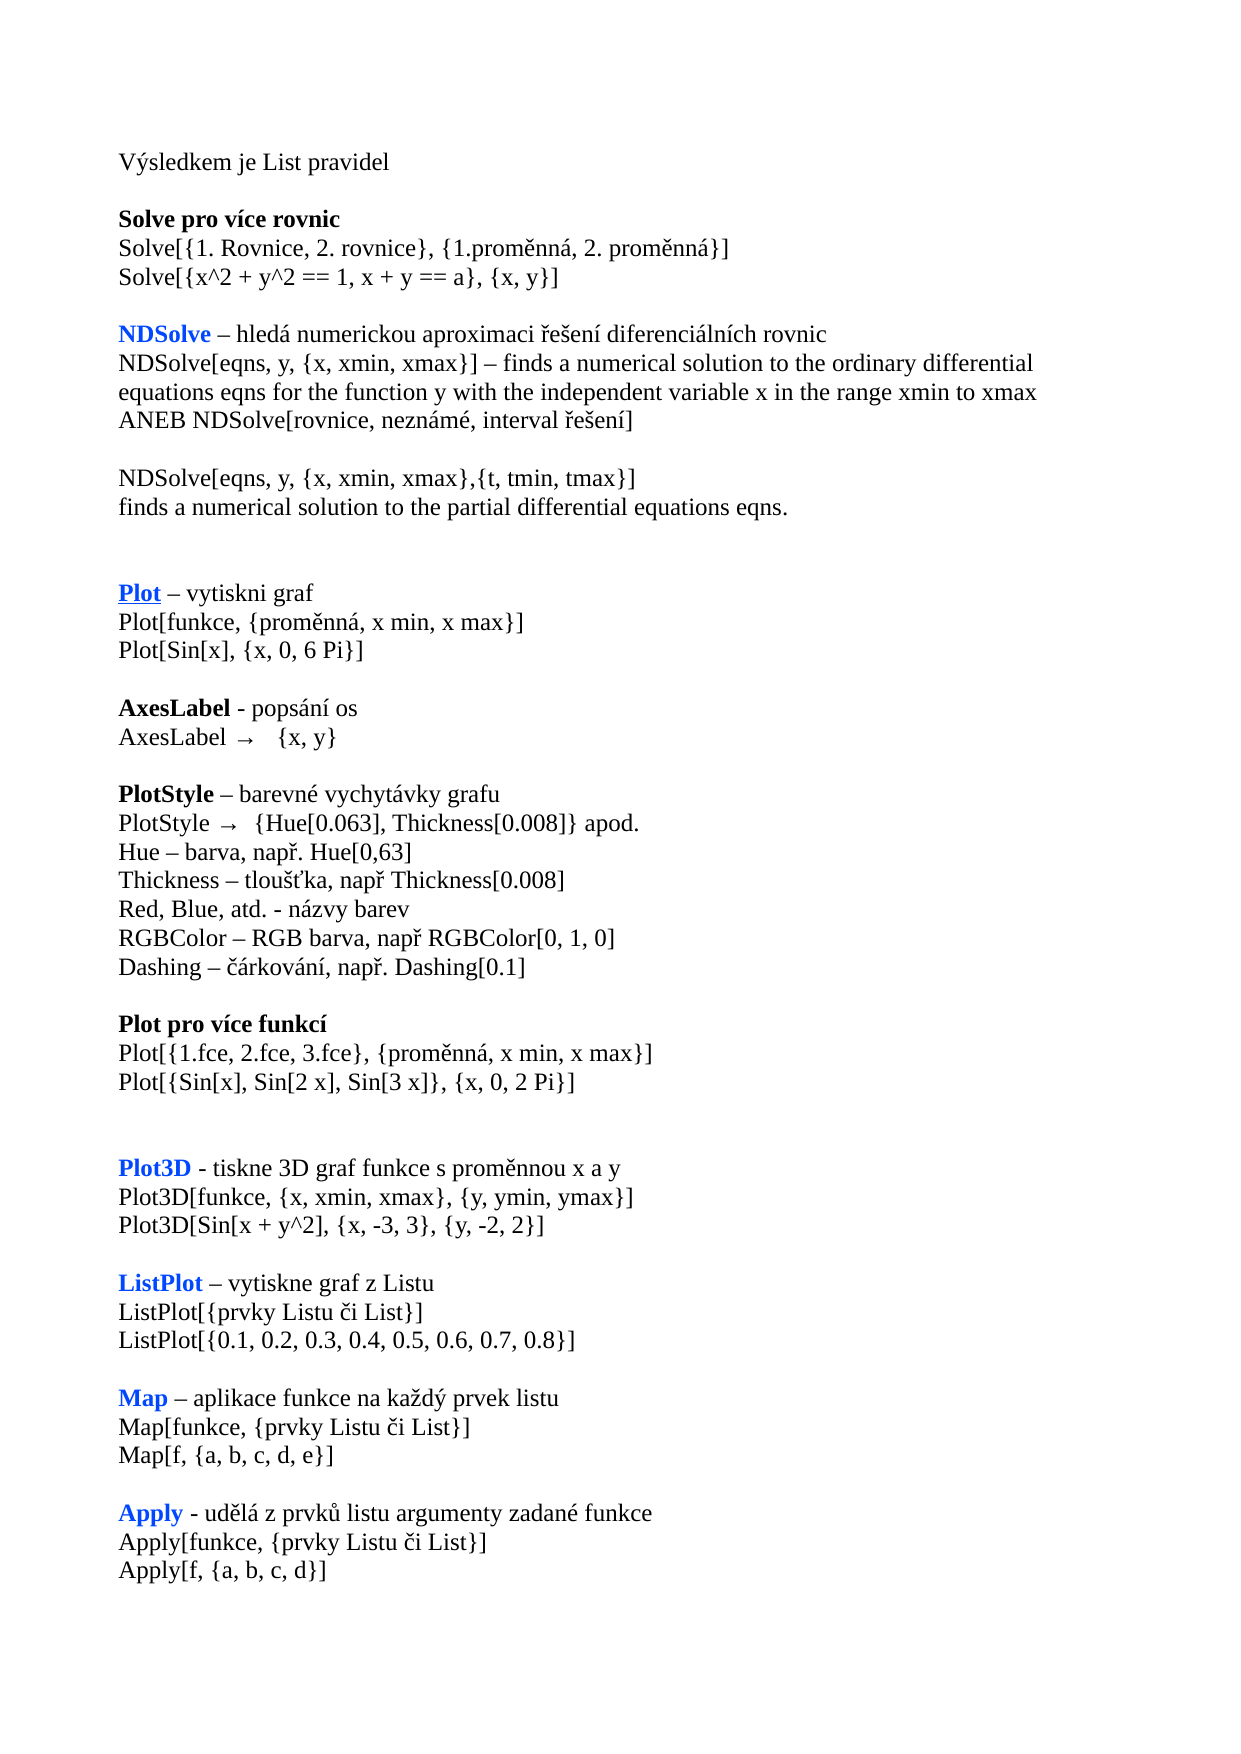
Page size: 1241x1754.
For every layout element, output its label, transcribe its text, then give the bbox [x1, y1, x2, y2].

text Map[f, {a, b, c, d, e}] [118, 1441, 1122, 1469]
text RGBColor – RGB barva, např RGBColor[0, 1, 0] [118, 923, 1122, 952]
text Apply[funkce, {prvky Listu či List}] [118, 1527, 1122, 1556]
text PlotStyle – barevné vychytávky grafu [118, 779, 1122, 808]
text finds a numerical solution to the partial differential equations eqns. [118, 492, 1122, 521]
text ListPlot[{0.1, 0.2, 0.3, 0.4, 0.5, 0.6, 0.7, 0.8}] [118, 1326, 1122, 1354]
text Apply[f, {a, b, c, d}] [118, 1556, 1122, 1584]
text Map – aplikace funkce na každý prvek listu [118, 1383, 1122, 1412]
text Solve pro více rovnic [118, 204, 1122, 233]
text AxesLabel → {x, y} [118, 722, 1122, 751]
text Plot[{1.fce, 2.fce, 3.fce}, {proměnná, x min, x max}] [118, 1038, 1122, 1067]
text Map[funkce, {prvky Listu či List}] [118, 1412, 1122, 1441]
text Plot[{Sin[x], Sin[2 x], Sin[3 x]}, {x, 0, 2 Pi}] [118, 1067, 1122, 1096]
text Solve[{1. Rovnice, 2. rovnice}, {1.proměnná, 2. proměnná}] [118, 233, 1122, 262]
text Plot – vytiskni graf [118, 578, 1122, 607]
text Plot[Sin[x], {x, 0, 6 Pi}] [118, 636, 1122, 664]
text Thickness – tloušťka, např Thickness[0.008] [118, 866, 1122, 894]
text PlotStyle → {Hue[0.063], Thickness[0.008]} apod. [118, 808, 1122, 837]
text AxesLabel - popsání os [118, 693, 1122, 722]
text NDSolve – hledá numerickou aproximaci řešení diferenciálních rovnic [118, 319, 1122, 348]
text Dashing – čárkování, např. Dashing[0.1] [118, 952, 1122, 981]
text Plot3D[Sin[x + y^2], {x, -3, 3}, {y, -2, 2}] [118, 1211, 1122, 1239]
text Plot3D - tiskne 3D graf funkce s proměnnou x a y [118, 1153, 1122, 1182]
text Red, Blue, atd. - názvy barev [118, 894, 1122, 923]
text NDSolve[eqns, y, {x, xmin, xmax},{t, tmin, tmax}] [118, 463, 1122, 492]
text Apply - udělá z prvků listu argumenty zadané funkce [118, 1498, 1122, 1527]
text ListPlot – vytiskne graf z Listu [118, 1268, 1122, 1297]
text NDSolve[eqns, y, {x, xmin, xmax}] – finds a numerical solution to the ordinary differential equations eqns for the function y with the independent variable x in the range xmin to xmax [118, 348, 1122, 406]
text Plot pro více funkcí [118, 1009, 1122, 1038]
text Výsledkem je List pravidel [118, 147, 1122, 176]
text ANEB NDSolve[rovnice, neznámé, interval řešení] [118, 406, 1122, 434]
text Hue – barva, např. Hue[0,63] [118, 837, 1122, 866]
text Solve[{x^2 + y^2 == 1, x + y == a}, {x, y}] [118, 262, 1122, 291]
text Plot3D[funkce, {x, xmin, xmax}, {y, ymin, ymax}] [118, 1182, 1122, 1211]
text Plot[funkce, {proměnná, x min, x max}] [118, 607, 1122, 636]
text ListPlot[{prvky Listu či List}] [118, 1297, 1122, 1326]
